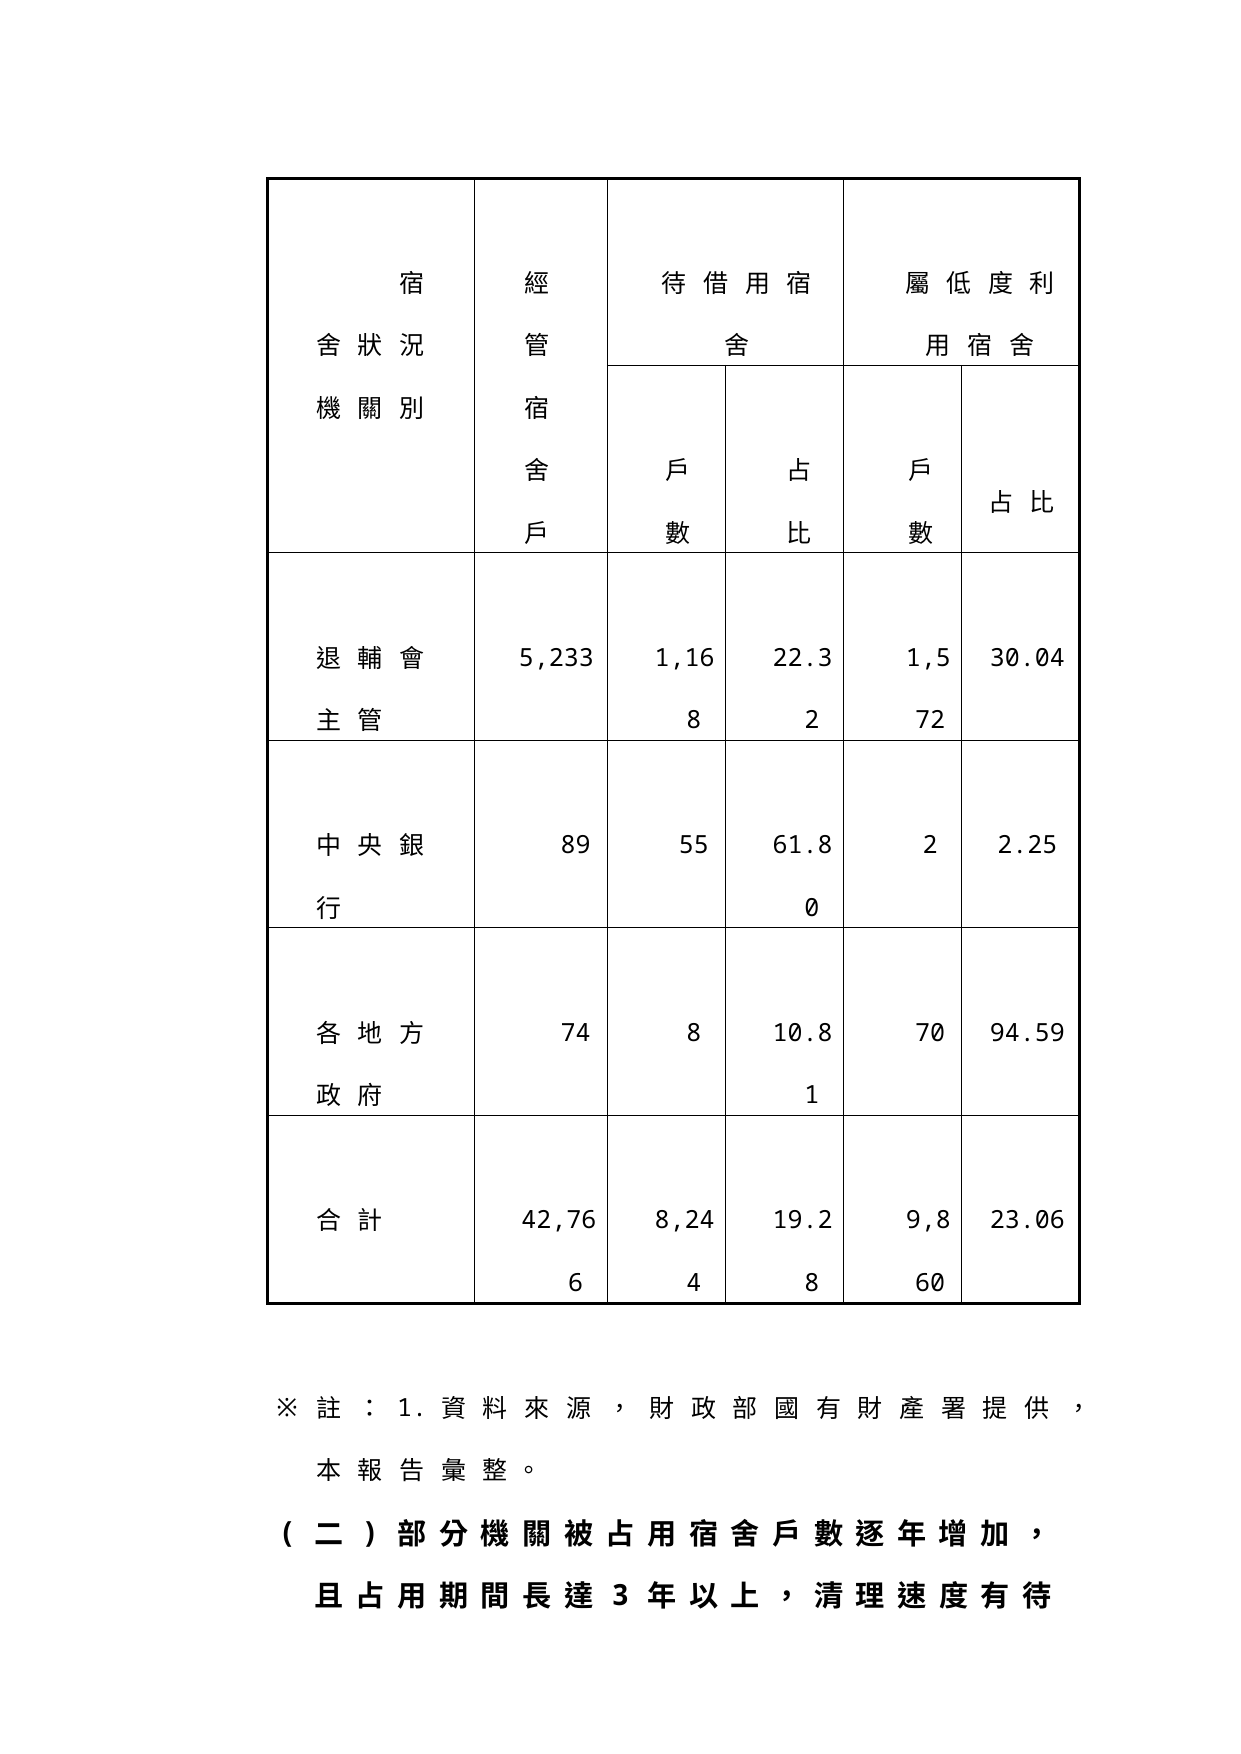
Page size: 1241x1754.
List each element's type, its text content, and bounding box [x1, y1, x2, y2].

table_cell 各地方政府 [269, 928, 474, 1115]
table_cell 8 [608, 928, 725, 1115]
table_cell 戶數 [844, 366, 961, 552]
table_cell 退輔會主管 [269, 553, 474, 740]
table_cell 23.06 [962, 1116, 1078, 1302]
table_cell 占比 [962, 366, 1078, 552]
table_cell 89 [475, 741, 607, 927]
table_cell 2 [844, 741, 961, 927]
table_cell 55 [608, 741, 725, 927]
text ※註：1.資料來源，財政部國有財產署提供，本報告彙整。 [257, 1365, 1058, 1490]
table_header 宿舍狀況 機關別 [269, 180, 474, 552]
table_cell 42,766 [475, 1116, 607, 1302]
table_header 待借用宿舍 [608, 180, 843, 365]
table_cell 1,168 [608, 553, 725, 740]
table_cell 30.04 [962, 553, 1078, 740]
table_cell 22.32 [726, 553, 843, 740]
table_cell 合計 [269, 1116, 474, 1302]
table_cell 74 [475, 928, 607, 1115]
table_cell 61.80 [726, 741, 843, 927]
table_cell 19.28 [726, 1116, 843, 1302]
table_cell 70 [844, 928, 961, 1115]
table_cell 94.59 [962, 928, 1078, 1115]
table_cell 中央銀行 [269, 741, 474, 927]
table_cell 10.81 [726, 928, 843, 1115]
table_cell 2.25 [962, 741, 1078, 927]
table_cell 8,244 [608, 1116, 725, 1302]
table_cell 9,860 [844, 1116, 961, 1302]
table_header 屬低度利用宿舍 [844, 180, 1078, 365]
text (二)部分機關被占用宿舍戶數逐年增加，且占用期間長達3年以上，清理速度有待 [242, 1490, 1058, 1615]
table_cell 1,572 [844, 553, 961, 740]
table_cell 戶數 [608, 366, 725, 552]
table_header 經管宿舍戶數 [475, 180, 607, 552]
table_cell 占比 [726, 366, 843, 552]
table_cell 5,233 [475, 553, 607, 740]
